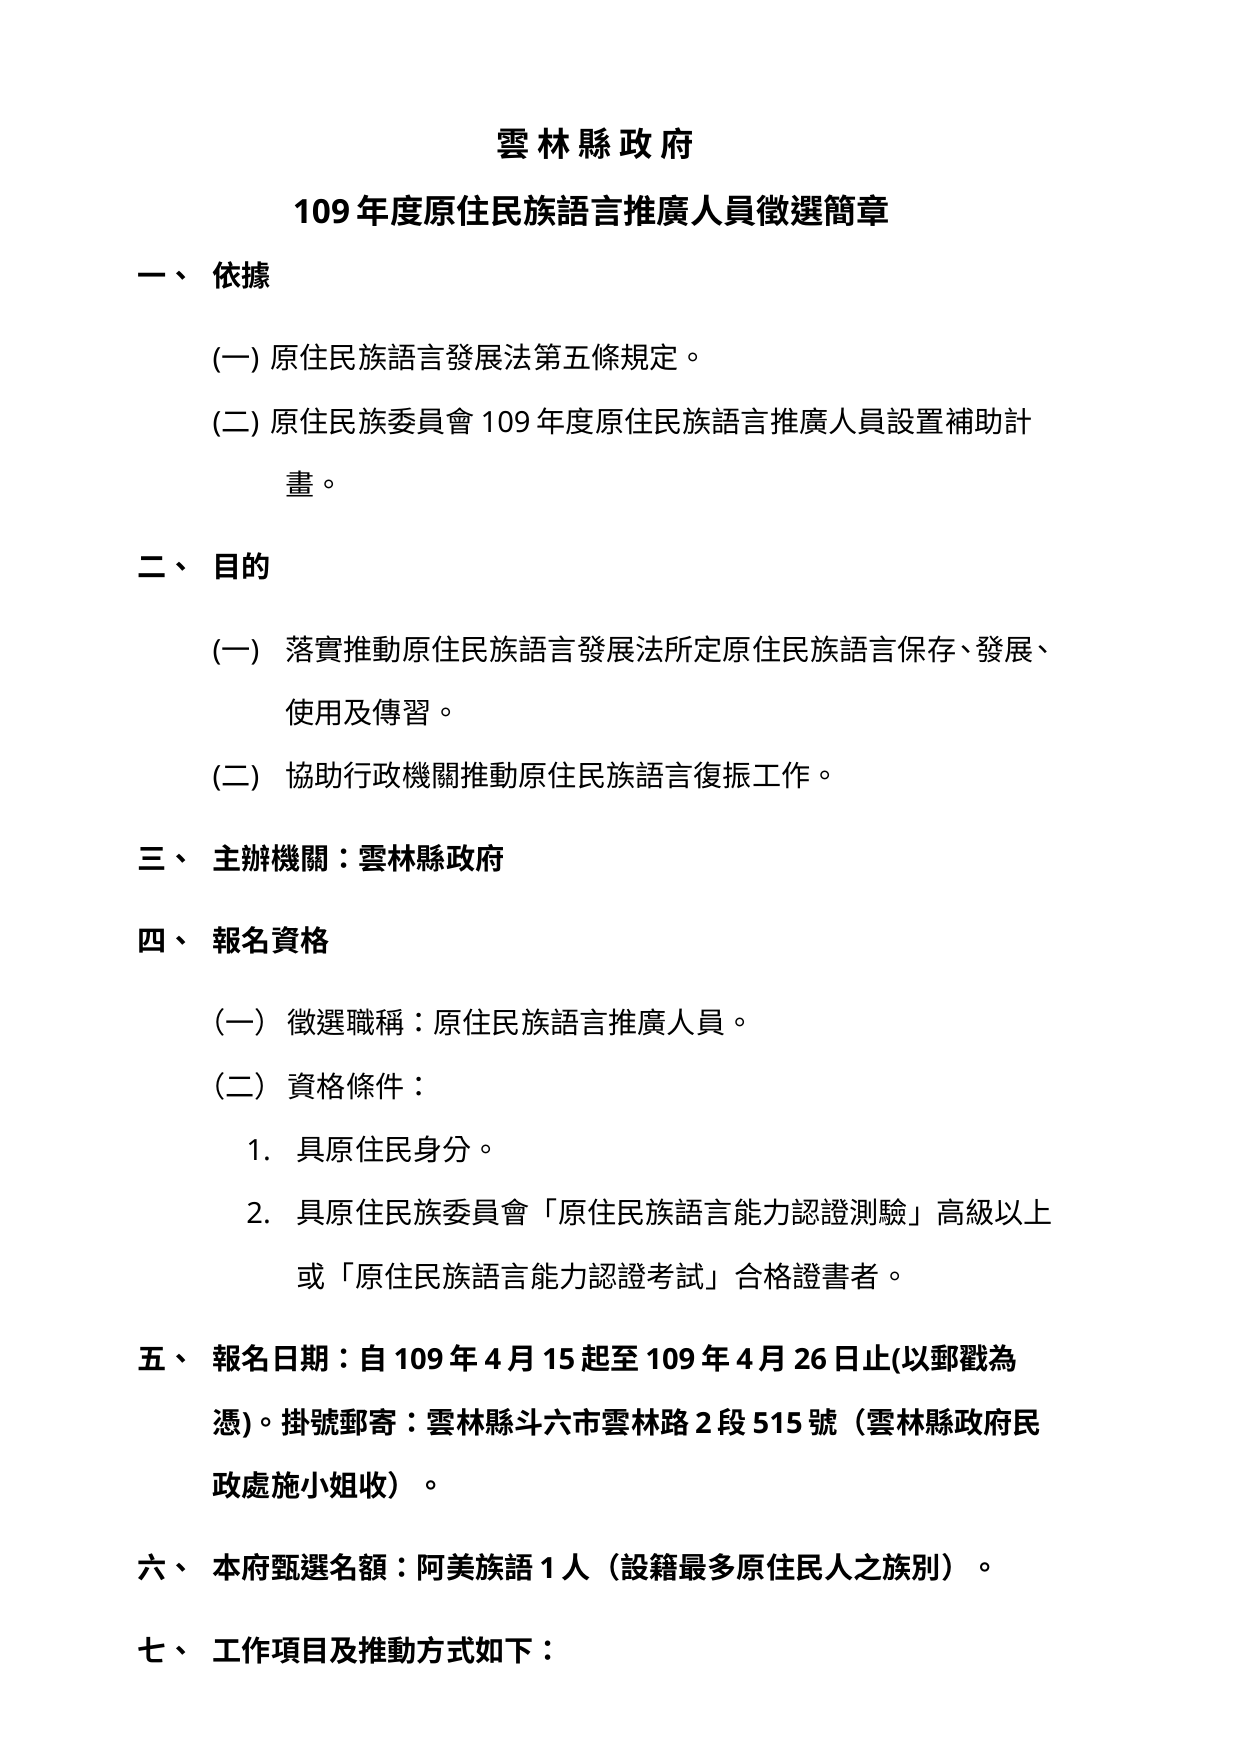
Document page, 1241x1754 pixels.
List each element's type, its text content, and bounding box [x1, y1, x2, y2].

list 主辦機關：雲林縣政府 [137, 835, 1053, 878]
list 具原住民身分。 [246, 1127, 1053, 1169]
list 原住民族委員會109年度原住民族語言推廣人員設置補助計畫。 [212, 398, 1053, 504]
text 109年度原住民族語言推廣人員徵選簡章 [137, 185, 1053, 234]
list 徵選職稱：原住民族語言推廣人員。 [196, 1000, 1053, 1042]
list 資格條件： [196, 1063, 1053, 1105]
list 依據 [137, 252, 1053, 295]
list 原住民族語言發展法第五條規定。 [212, 334, 1053, 377]
list 目的 [137, 544, 1053, 586]
list 報名資格 [137, 917, 1053, 960]
list 落實推動原住民族語言發展法所定原住民族語言保存、發展、使用及傳習。 [212, 626, 1053, 732]
list 協助行政機關推動原住民族語言復振工作。 [212, 753, 1053, 795]
list 報名日期：自109年4月15起至109年4月26日止(以郵戳為憑)。掛號郵寄：雲林縣斗六市雲林路2段515號（雲林縣政府民政處施小姐收）。 [137, 1336, 1053, 1505]
list 本府甄選名額：阿美族語1人（設籍最多原住民人之族別）。 [137, 1545, 1053, 1587]
list 具原住民族委員會「原住民族語言能力認證測驗」高級以上或「原住民族語言能力認證考試」合格證書者。 [246, 1190, 1053, 1296]
list 工作項目及推動方式如下： [137, 1627, 1053, 1670]
text 雲 林 縣 政 府 [137, 118, 1053, 166]
